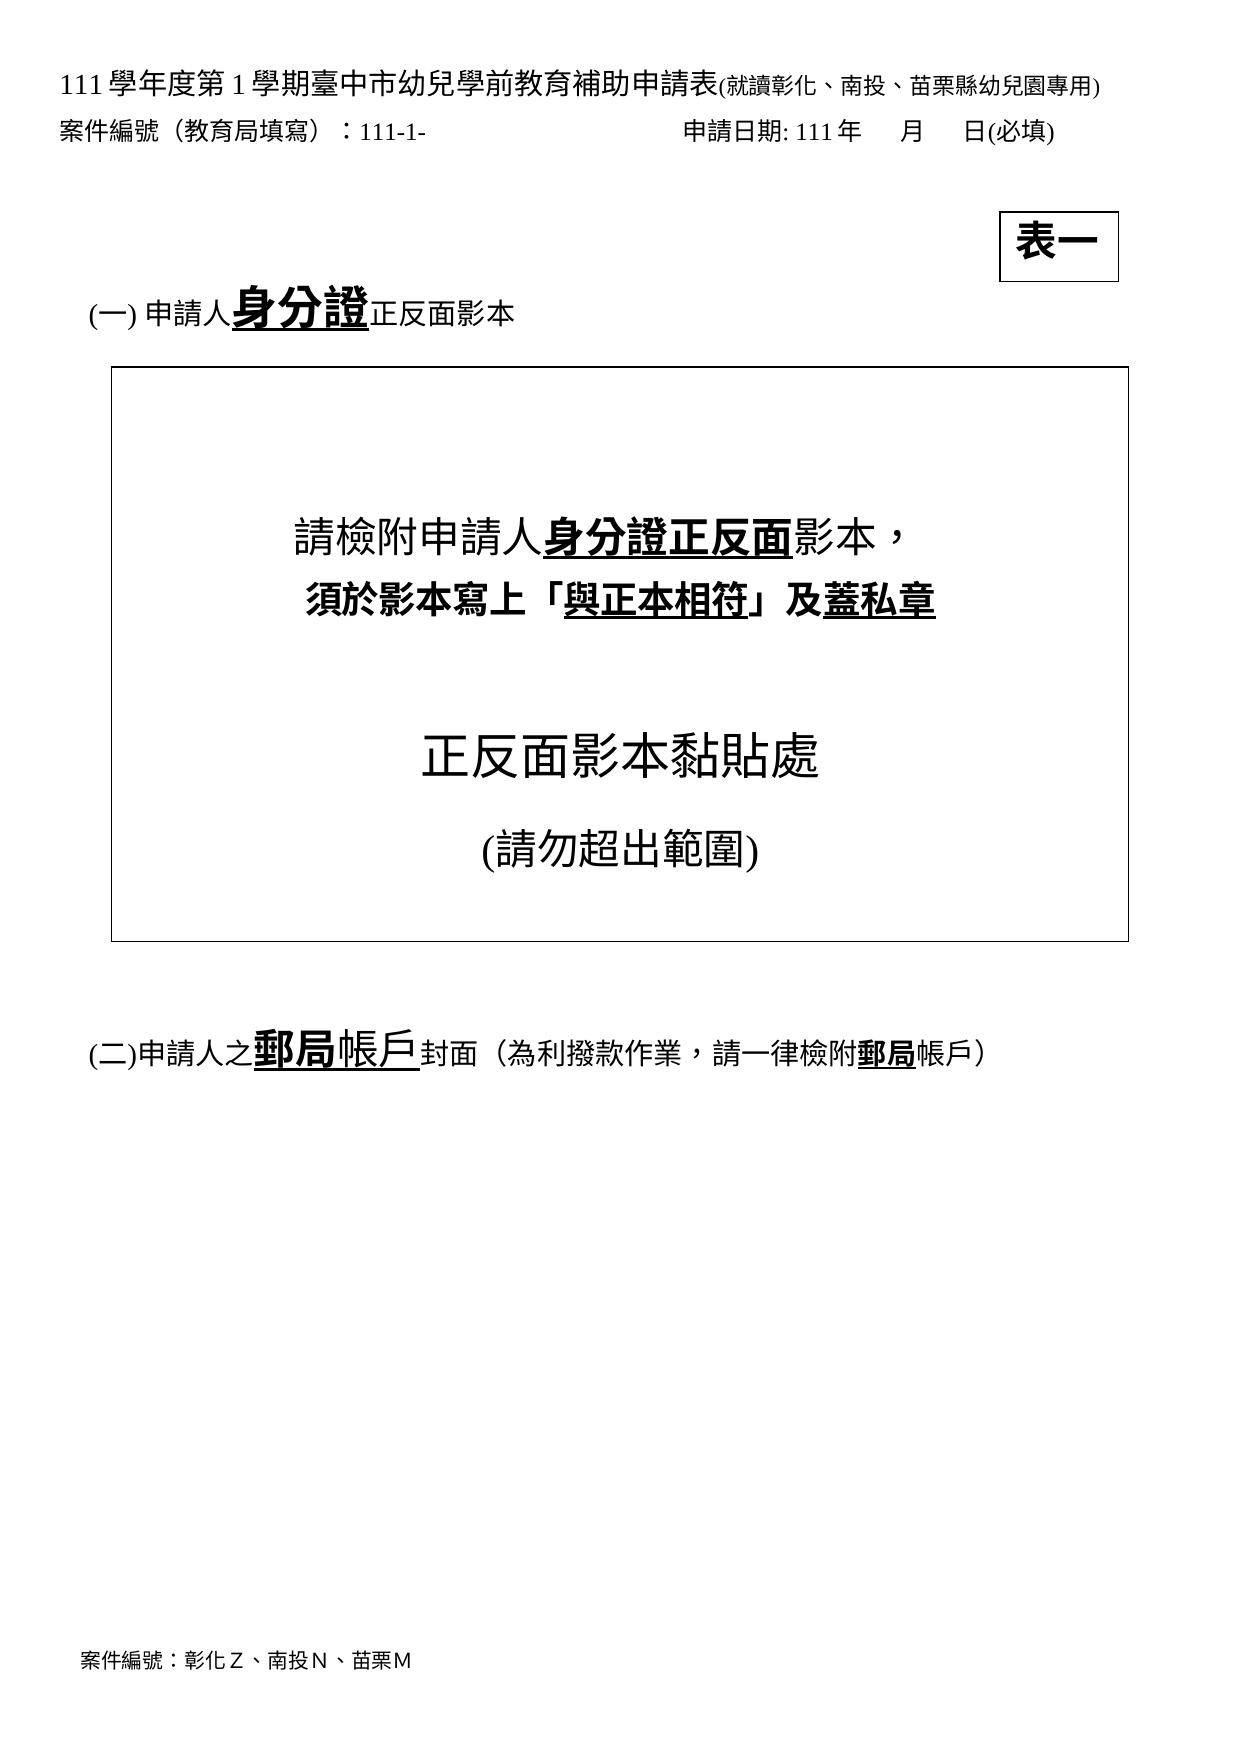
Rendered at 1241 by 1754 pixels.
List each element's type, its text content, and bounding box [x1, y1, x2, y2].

text 表一 [1016, 220, 1102, 266]
text (二)申請人之郵局帳戶封面（為利撥款作業，請一律檢附郵局帳戶） [88, 1005, 1181, 1067]
text (一) 申請人身分證正反面影本 [1001, 213, 1118, 281]
text (一) 申請人身分證正反面影本 [88, 232, 1181, 357]
table_header 請檢附申請人身分證正反面影本， 須於影本寫上「與正本相符」及蓋私章 正反面影本黏貼處 (請勿超出範圍) [112, 368, 1128, 941]
